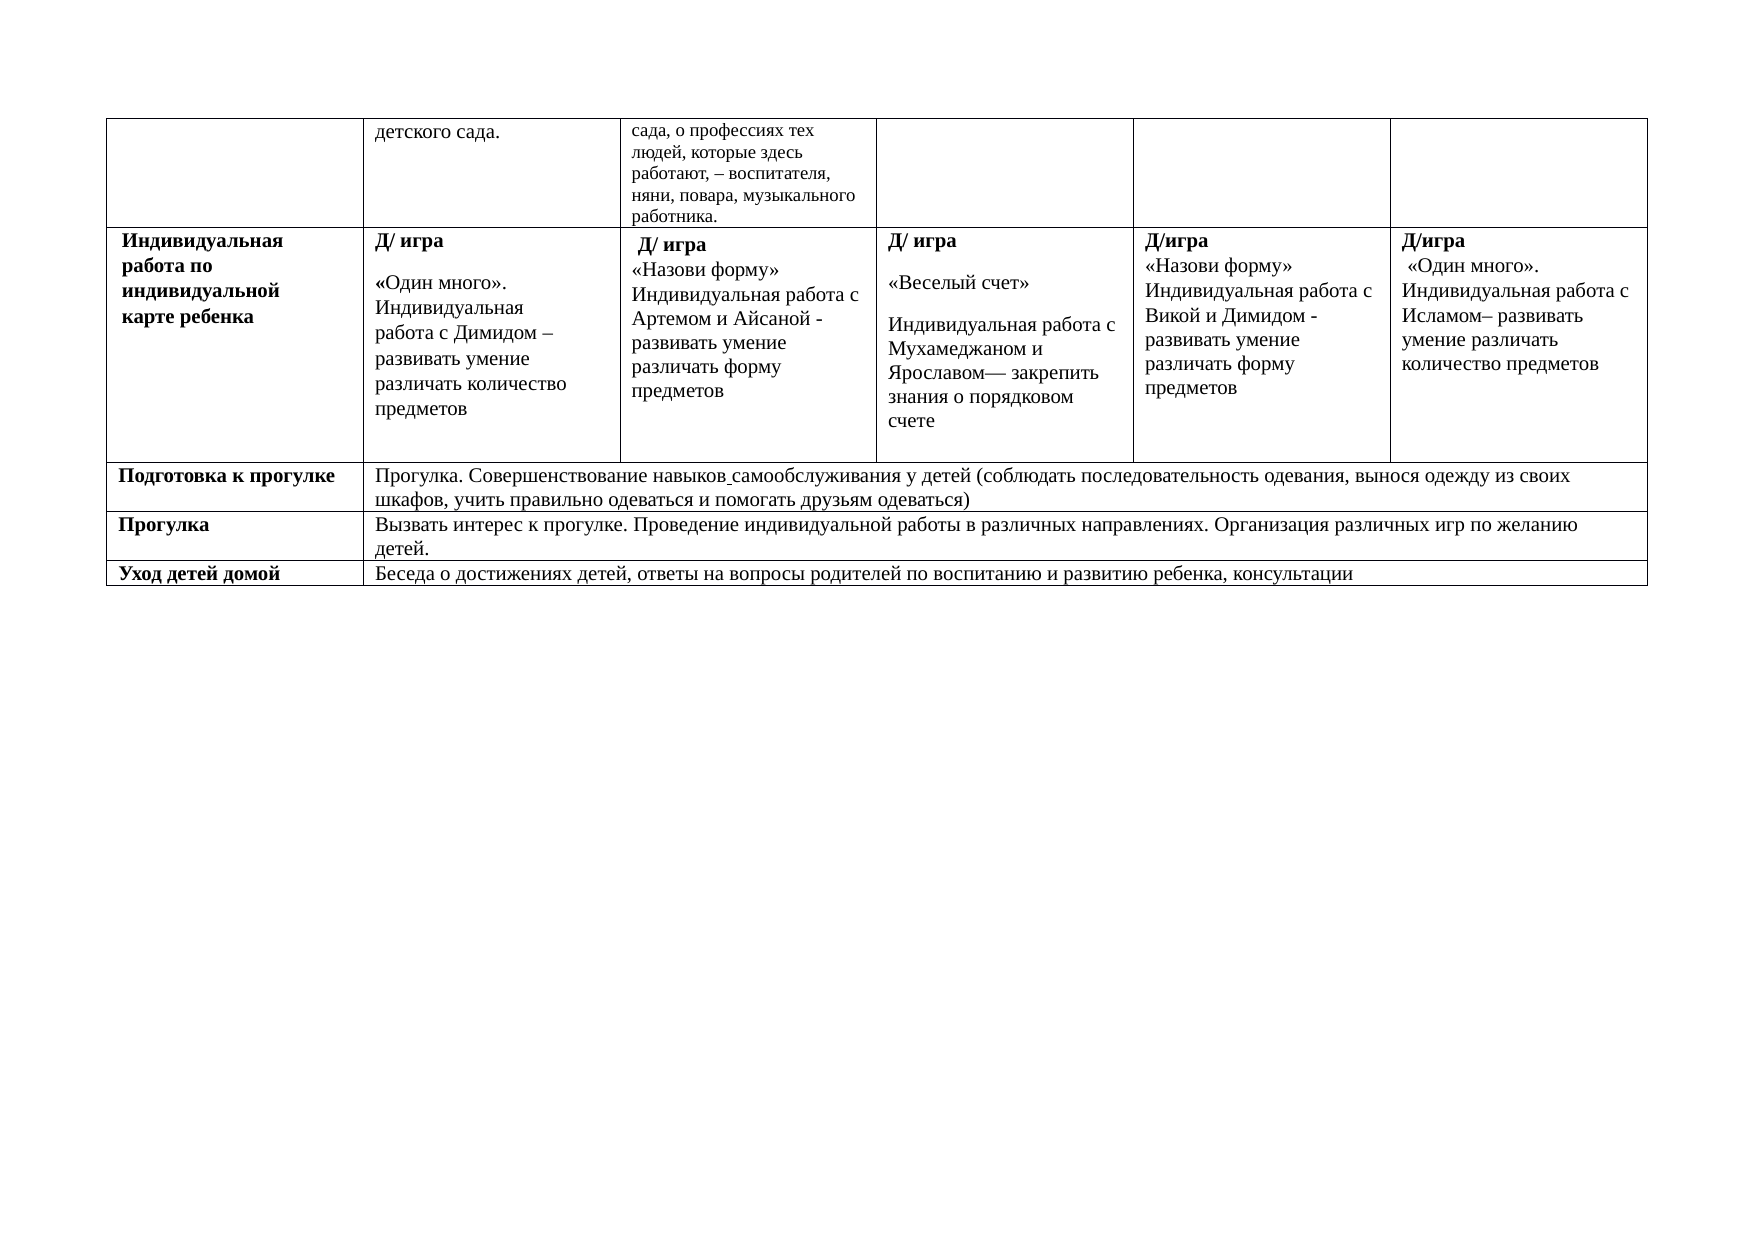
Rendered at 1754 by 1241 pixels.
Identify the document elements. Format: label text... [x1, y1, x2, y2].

table_cell Прогулка. Совершенствование навыков самообслуживания у детей (соблюдать последовательность одевания, вынося одежду из своих шкафов, учить правильно одеваться и помогать друзьям одеваться) [364, 463, 1647, 511]
table_cell [107, 119, 363, 227]
table_cell [877, 119, 1133, 227]
table_cell [1134, 119, 1390, 227]
table_cell Индивидуальная работа по индивидуальной карте ребенка [107, 228, 363, 462]
table_cell Вызвать интерес к прогулке. Проведение индивидуальной работы в различных направлениях. Организация различных игр по желанию детей. [364, 512, 1647, 560]
table_cell Д/ игра «Веселый счет» Индивидуальная работа с Мухамеджаном и Ярославом— закрепить знания о порядковом счете [877, 228, 1133, 462]
table_cell Беседа о достижениях детей, ответы на вопросы родителей по воспитанию и развитию ребенка, консультации [364, 561, 1647, 585]
table_cell Д/ игра «Назови форму» Индивидуальная работа с Артемом и Айсаной - развивать умение различать форму предметов [621, 228, 876, 462]
table_cell Подготовка к прогулке [107, 463, 363, 511]
table_cell Д/ игра «Один много». Индивидуальная работа с Димидом – развивать умение различать количество предметов [364, 228, 620, 462]
table_cell Д/игра «Назови форму» Индивидуальная работа с Викой и Димидом - развивать умение различать форму предметов [1134, 228, 1390, 462]
table_cell [1391, 119, 1647, 227]
table_cell Прогулка [107, 512, 363, 560]
table_cell сада, о профессиях тех людей, которые здесь работают, – воспитателя, няни, повара, музыкального работника. [621, 119, 876, 227]
table_cell Уход детей домой [107, 561, 363, 585]
table_cell Д/игра «Один много». Индивидуальная работа с Исламом– развивать умение различать количество предметов [1391, 228, 1647, 462]
table_cell детского сада. [364, 119, 620, 227]
